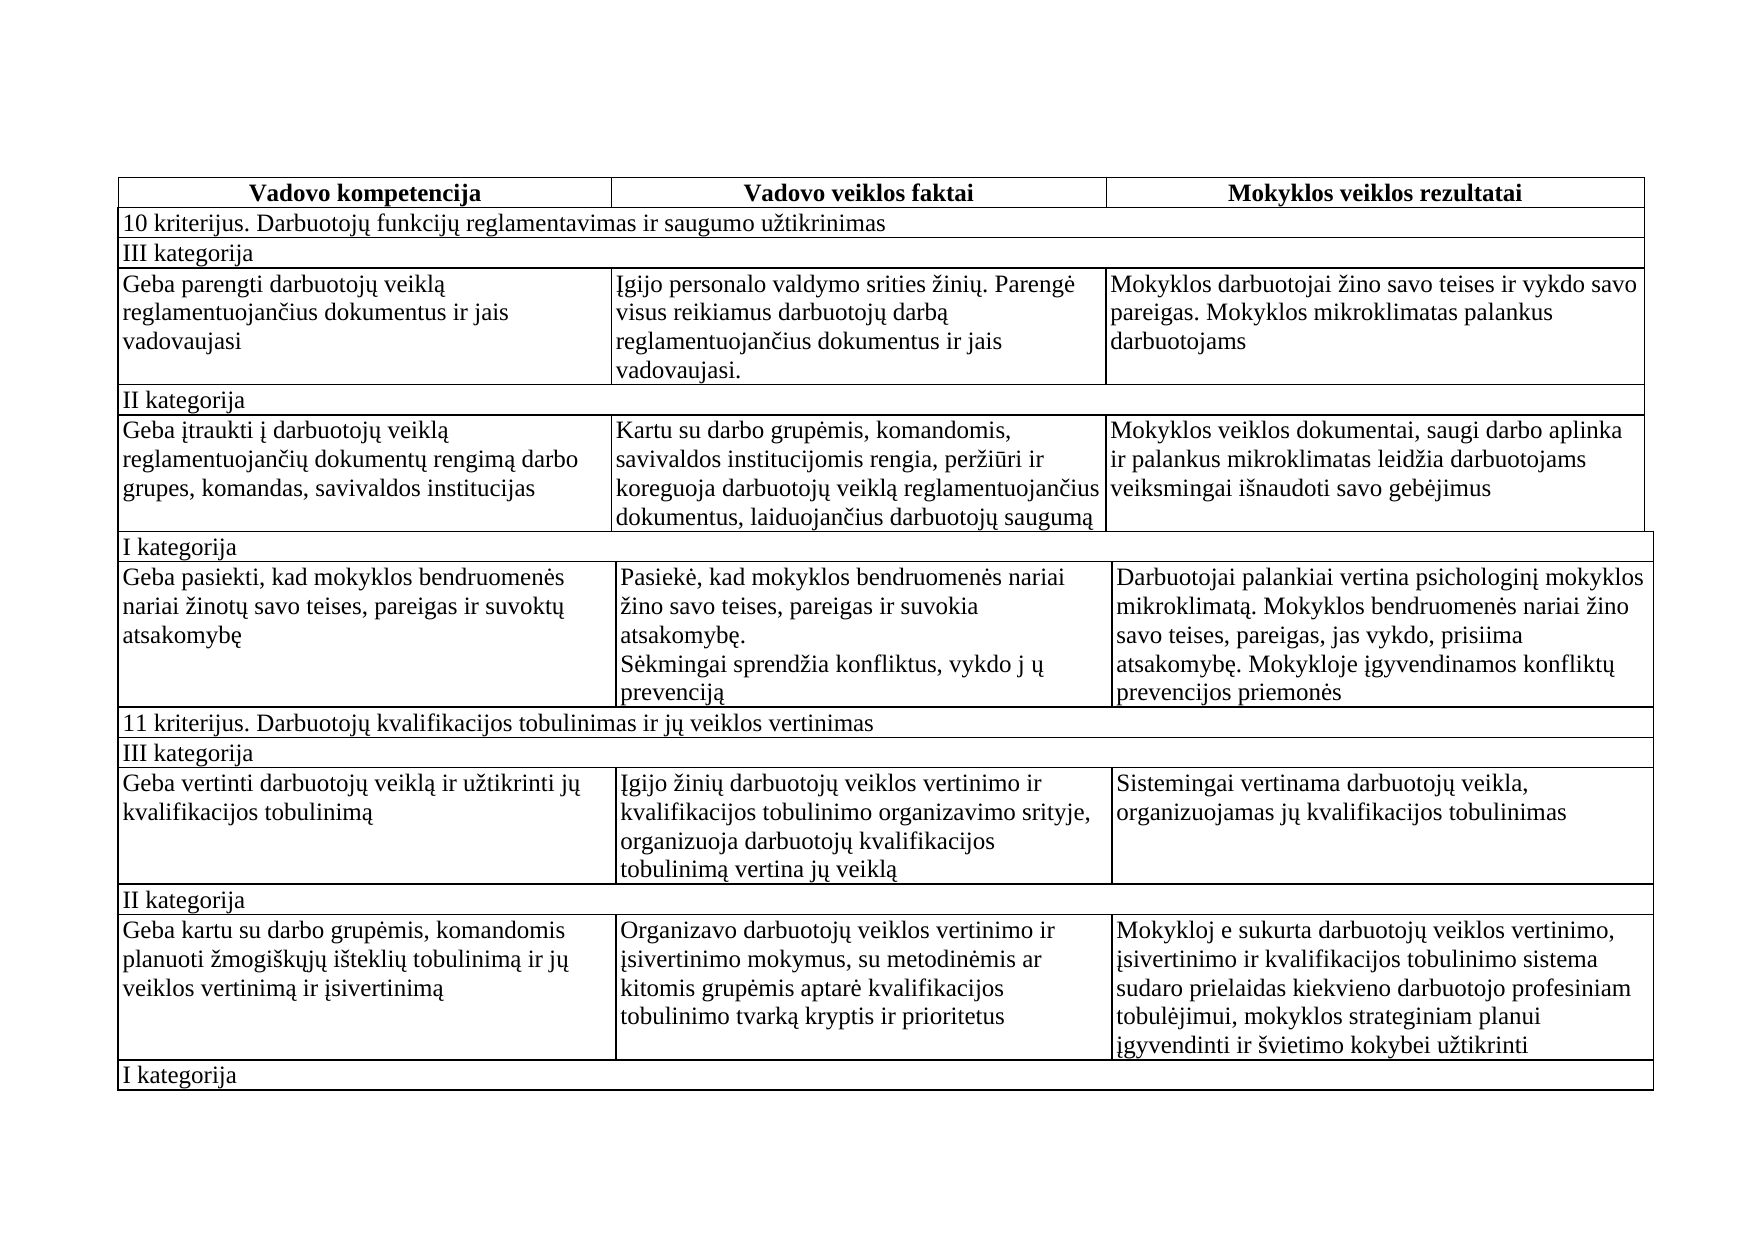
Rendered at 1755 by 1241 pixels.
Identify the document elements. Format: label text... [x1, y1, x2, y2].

table_header Mokyklos veiklos rezultatai [1107, 178, 1644, 207]
table_cell III kategorija [119, 738, 1653, 767]
table_cell Pasiekė, kad mokyklos bendruomenės nariai žino savo teises, pareigas ir suvokia atsakomybę. Sėkmingai sprendžia konfliktus, vykdo j ų prevenciją [617, 562, 1111, 706]
table_cell I kategorija [119, 1061, 1653, 1089]
table_cell Organizavo darbuotojų veiklos vertinimo ir įsivertinimo mokymus, su metodinėmis ar kitomis grupėmis aptarė kvalifikacijos tobulinimo tvarką kryptis ir prioritetus [617, 915, 1111, 1059]
table_cell [1645, 267, 1653, 384]
table_cell 10 kriterijus. Darbuotojų funkcijų reglamentavimas ir saugumo užtikrinimas [119, 208, 1644, 237]
table_cell Geba įtraukti į darbuotojų veiklą reglamentuojančių dokumentų rengimą darbo grupes, komandas, savivaldos institucijas [119, 416, 611, 531]
table_cell [1645, 237, 1653, 267]
table_header Vadovo kompetencija [119, 178, 611, 207]
table_cell III kategorija [119, 238, 1644, 267]
table_cell Darbuotojai palankiai vertina psichologinį mokyklos mikroklimatą. Mokyklos bendruomenės nariai žino savo teises, pareigas, jas vykdo, prisiima atsakomybę. Mokykloje įgyvendinamos konfliktų prevencijos priemonės [1113, 562, 1653, 706]
table_cell [1645, 384, 1653, 414]
table_cell Mokyklos veiklos dokumentai, saugi darbo aplinka ir palankus mikroklimatas leidžia darbuotojams veiksmingai išnaudoti savo gebėjimus [1107, 416, 1644, 531]
table_header [1645, 177, 1653, 207]
table_cell Mokyklos darbuotojai žino savo teises ir vykdo savo pareigas. Mokyklos mikroklimatas palankus darbuotojams [1107, 269, 1644, 384]
table_cell Įgijo personalo valdymo srities žinių. Parengė visus reikiamus darbuotojų darbą reglamentuojančius dokumentus ir jais vadovaujasi. [612, 269, 1105, 384]
table_cell Mokykloj e sukurta darbuotojų veiklos vertinimo, įsivertinimo ir kvalifikacijos tobulinimo sistema sudaro prielaidas kiekvieno darbuotojo profesiniam tobulėjimui, mokyklos strateginiam planui įgyvendinti ir švietimo kokybei užtikrinti [1113, 915, 1653, 1059]
table_cell [1645, 414, 1653, 531]
table_cell Kartu su darbo grupėmis, komandomis, savivaldos institucijomis rengia, peržiūri ir koreguoja darbuotojų veiklą reglamentuojančius dokumentus, laiduojančius darbuotojų saugumą [612, 416, 1105, 531]
table_cell II kategorija [119, 885, 1653, 914]
table_header Vadovo veiklos faktai [612, 178, 1106, 207]
table_cell 11 kriterijus. Darbuotojų kvalifikacijos tobulinimas ir jų veiklos vertinimas [119, 708, 1653, 736]
table_cell Geba kartu su darbo grupėmis, komandomis planuoti žmogiškųjų išteklių tobulinimą ir jų veiklos vertinimą ir įsivertinimą [119, 915, 615, 1059]
table_cell I kategorija [119, 532, 1653, 561]
table_cell Geba vertinti darbuotojų veiklą ir užtikrinti jų kvalifikacijos tobulinimą [119, 768, 615, 883]
table_cell [1645, 207, 1653, 237]
table_cell Įgijo žinių darbuotojų veiklos vertinimo ir kvalifikacijos tobulinimo organizavimo srityje, organizuoja darbuotojų kvalifikacijos tobulinimą vertina jų veiklą [617, 768, 1111, 883]
table_cell Geba parengti darbuotojų veiklą reglamentuojančius dokumentus ir jais vadovaujasi [119, 269, 611, 384]
table_cell II kategorija [119, 385, 1644, 414]
table_cell Sistemingai vertinama darbuotojų veikla, organizuojamas jų kvalifikacijos tobulinimas [1113, 768, 1653, 883]
table_cell Geba pasiekti, kad mokyklos bendruomenės nariai žinotų savo teises, pareigas ir suvoktų atsakomybę [119, 562, 615, 706]
